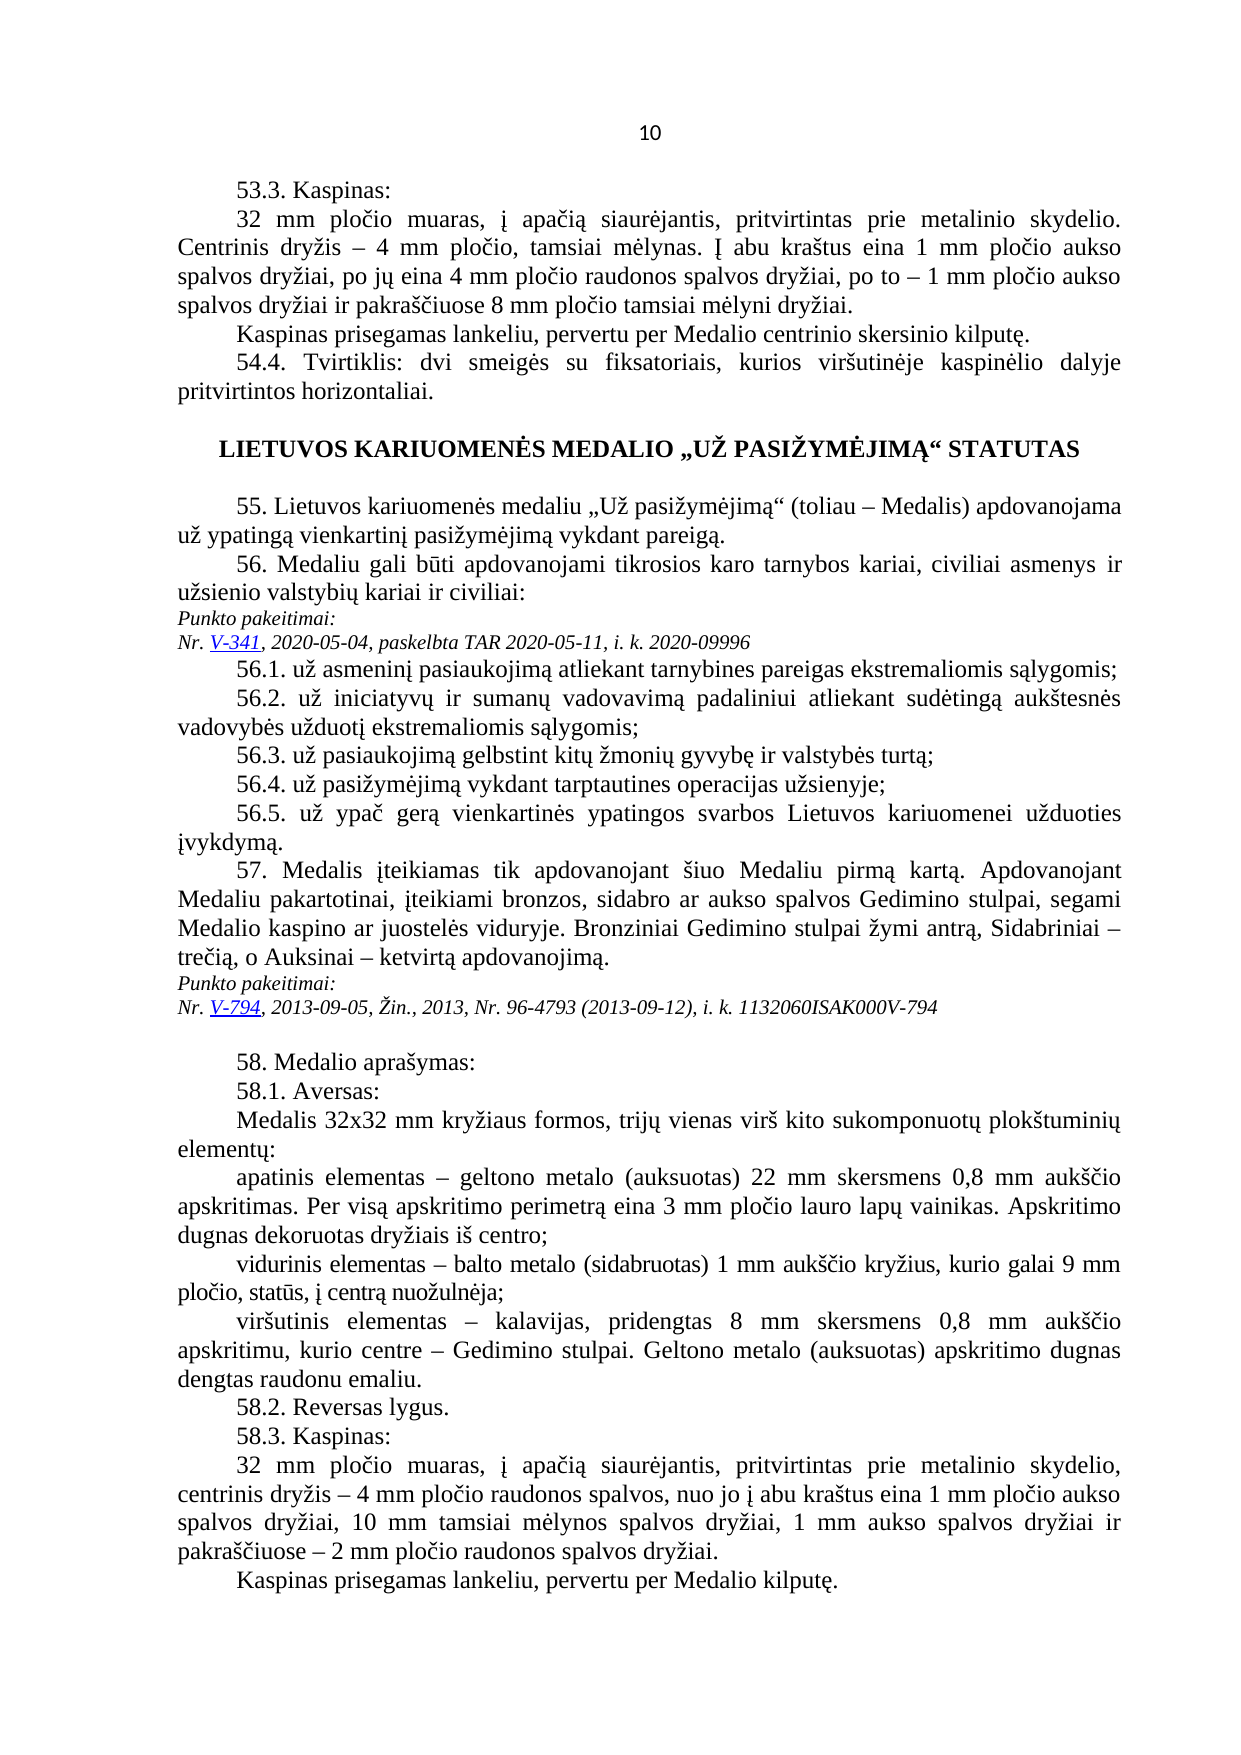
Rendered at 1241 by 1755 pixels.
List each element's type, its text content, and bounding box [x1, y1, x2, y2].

text 32 mm pločio muaras, į apačią siaurėjantis, pritvirtintas prie metalinio skydelio. Centrinis dryžis – 4 mm pločio, tamsiai mėlynas. Į abu kraštus eina 1 mm pločio aukso spalvos dryžiai, po jų eina 4 mm pločio raudonos spalvos dryžiai, po to – 1 mm pločio aukso spalvos dryžiai ir pakraščiuose 8 mm pločio tamsiai mėlyni dryžiai. [177, 204, 1122, 319]
text LIETUVOS KARIUOMENĖS MEDALIO „UŽ PASIŽYMĖJIMĄ“ STATUTAS [177, 434, 1122, 462]
text Kaspinas prisegamas lankeliu, pervertu per Medalio kilputę. [177, 1565, 1122, 1594]
text 56.5. už ypač gerą vienkartinės ypatingos svarbos Lietuvos kariuomenei užduoties įvykdymą. [177, 798, 1122, 856]
text 56.2. už iniciatyvų ir sumanų vadovavimą padaliniui atliekant sudėtingą aukštesnės vadovybės užduotį ekstremaliomis sąlygomis; [177, 683, 1122, 741]
text Punkto pakeitimai: [177, 971, 1122, 994]
text 53.3. Kaspinas: [177, 175, 1122, 204]
text 56. Medaliu gali būti apdovanojami tikrosios karo tarnybos kariai, civiliai asmenys ir užsienio valstybių kariai ir civiliai: [177, 549, 1122, 606]
text viršutinis elementas – kalavijas, pridengtas 8 mm skersmens 0,8 mm aukščio apskritimu, kurio centre – Gedimino stulpai. Geltono metalo (auksuotas) apskritimo dugnas dengtas raudonu emaliu. [177, 1306, 1122, 1392]
text 55. Lietuvos kariuomenės medaliu „Už pasižymėjimą“ (toliau – Medalis) apdovanojama už ypatingą vienkartinį pasižymėjimą vykdant pareigą. [177, 491, 1122, 549]
text 56.1. už asmeninį pasiaukojimą atliekant tarnybines pareigas ekstremaliomis sąlygomis; [177, 654, 1122, 683]
text 32 mm pločio muaras, į apačią siaurėjantis, pritvirtintas prie metalinio skydelio, centrinis dryžis – 4 mm pločio raudonos spalvos, nuo jo į abu kraštus eina 1 mm pločio aukso spalvos dryžiai, 10 mm tamsiai mėlynos spalvos dryžiai, 1 mm aukso spalvos dryžiai ir pakraščiuose – 2 mm pločio raudonos spalvos dryžiai. [177, 1450, 1122, 1565]
text Punkto pakeitimai: [177, 606, 1122, 630]
text 56.3. už pasiaukojimą gelbstint kitų žmonių gyvybę ir valstybės turtą; [177, 741, 1122, 769]
text 58.1. Aversas: [177, 1076, 1122, 1105]
text Kaspinas prisegamas lankeliu, pervertu per Medalio centrinio skersinio kilputę. [177, 319, 1122, 347]
text 57. Medalis įteikiamas tik apdovanojant šiuo Medaliu pirmą kartą. Apdovanojant Medaliu pakartotinai, įteikiami bronzos, sidabro ar aukso spalvos Gedimino stulpai, segami Medalio kaspino ar juostelės viduryje. Bronziniai Gedimino stulpai žymi antrą, Sidabriniai – trečią, o Auksinai – ketvirtą apdovanojimą. [177, 856, 1122, 971]
text Nr. V-341, 2020-05-04, paskelbta TAR 2020-05-11, i. k. 2020-09996 [177, 630, 1122, 654]
text Nr. V-794, 2013-09-05, Žin., 2013, Nr. 96-4793 (2013-09-12), i. k. 1132060ISAK000V-794 [177, 994, 1122, 1019]
text 58.3. Kaspinas: [177, 1421, 1122, 1450]
text 58.2. Reversas lygus. [177, 1392, 1122, 1421]
text 54.4. Tvirtiklis: dvi smeigės su fiksatoriais, kurios viršutinėje kaspinėlio dalyje pritvirtintos horizontaliai. [177, 347, 1122, 405]
text apatinis elementas – geltono metalo (auksuotas) 22 mm skersmens 0,8 mm aukščio apskritimas. Per visą apskritimo perimetrą eina 3 mm pločio lauro lapų vainikas. Apskritimo dugnas dekoruotas dryžiais iš centro; [177, 1162, 1122, 1249]
text 56.4. už pasižymėjimą vykdant tarptautines operacijas užsienyje; [177, 769, 1122, 798]
text Medalis 32x32 mm kryžiaus formos, trijų vienas virš kito sukomponuotų plokštuminių elementų: [177, 1105, 1122, 1162]
text 58. Medalio aprašymas: [177, 1047, 1122, 1076]
text vidurinis elementas – balto metalo (sidabruotas) 1 mm aukščio kryžius, kurio galai 9 mm pločio, statūs, į centrą nuožulnėja; [177, 1249, 1122, 1306]
